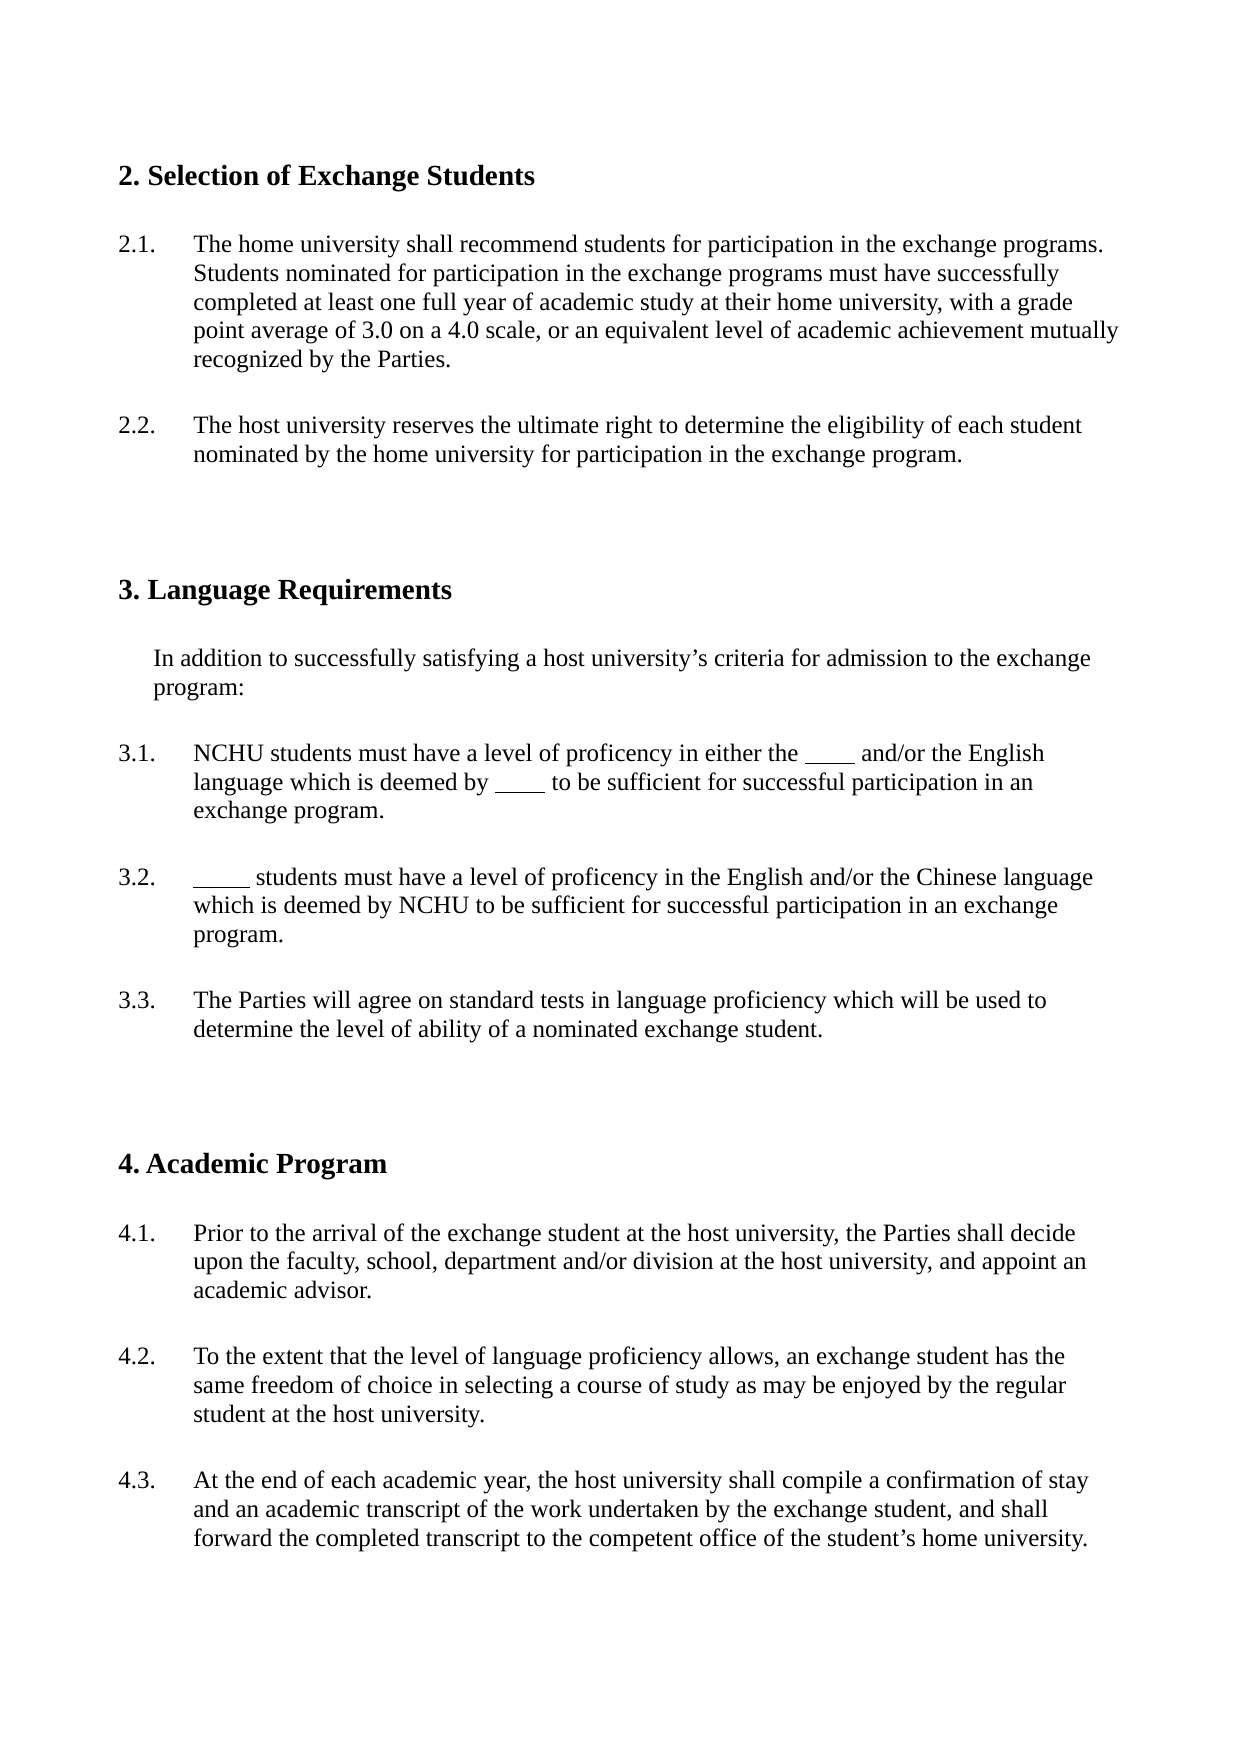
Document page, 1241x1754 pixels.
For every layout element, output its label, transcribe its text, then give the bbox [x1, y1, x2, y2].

text 2. Selection of Exchange Students [118, 158, 1122, 192]
text In addition to successfully satisfying a host university’s criteria for admission to the exchange program: [153, 643, 1122, 700]
text 4.2. To the extent that the level of language proficiency allows, an exchange student has the same freedom of choice in selecting a course of study as may be enjoyed by the regular student at the host university. [118, 1341, 1122, 1428]
text 3.2. students must have a level of proficency in the English and/or the Chinese language which is deemed by NCHU to be sufficient for successful participation in an exchange program. [118, 862, 1122, 948]
text 3.3. The Parties will agree on standard tests in language proficiency which will be used to determine the level of ability of a nominated exchange student. [118, 985, 1122, 1043]
text 2.2. The host university reserves the ultimate right to determine the eligibility of each student nominated by the home university for participation in the exchange program. [118, 411, 1122, 468]
text 3.1. NCHU students must have a level of proficency in either the and/or the English language which is deemed by to be sufficient for successful participation in an exchange program. [118, 738, 1122, 824]
text 4.1. Prior to the arrival of the exchange student at the host university, the Parties shall decide upon the faculty, school, department and/or division at the host university, and appoint an academic advisor. [118, 1218, 1122, 1304]
text 3. Language Requirements [118, 572, 1122, 605]
text 4.3. At the end of each academic year, the host university shall compile a confirmation of stay and an academic transcript of the work undertaken by the exchange student, and shall forward the completed transcript to the competent office of the student’s home university. [118, 1465, 1122, 1551]
text 2.1. The home university shall recommend students for participation in the exchange programs. Students nominated for participation in the exchange programs must have successfully completed at least one full year of academic study at their home university, with a grade point average of 3.0 on a 4.0 scale, or an equivalent level of academic achievement mutually recognized by the Parties. [118, 229, 1122, 373]
text 4. Academic Program [118, 1147, 1122, 1180]
